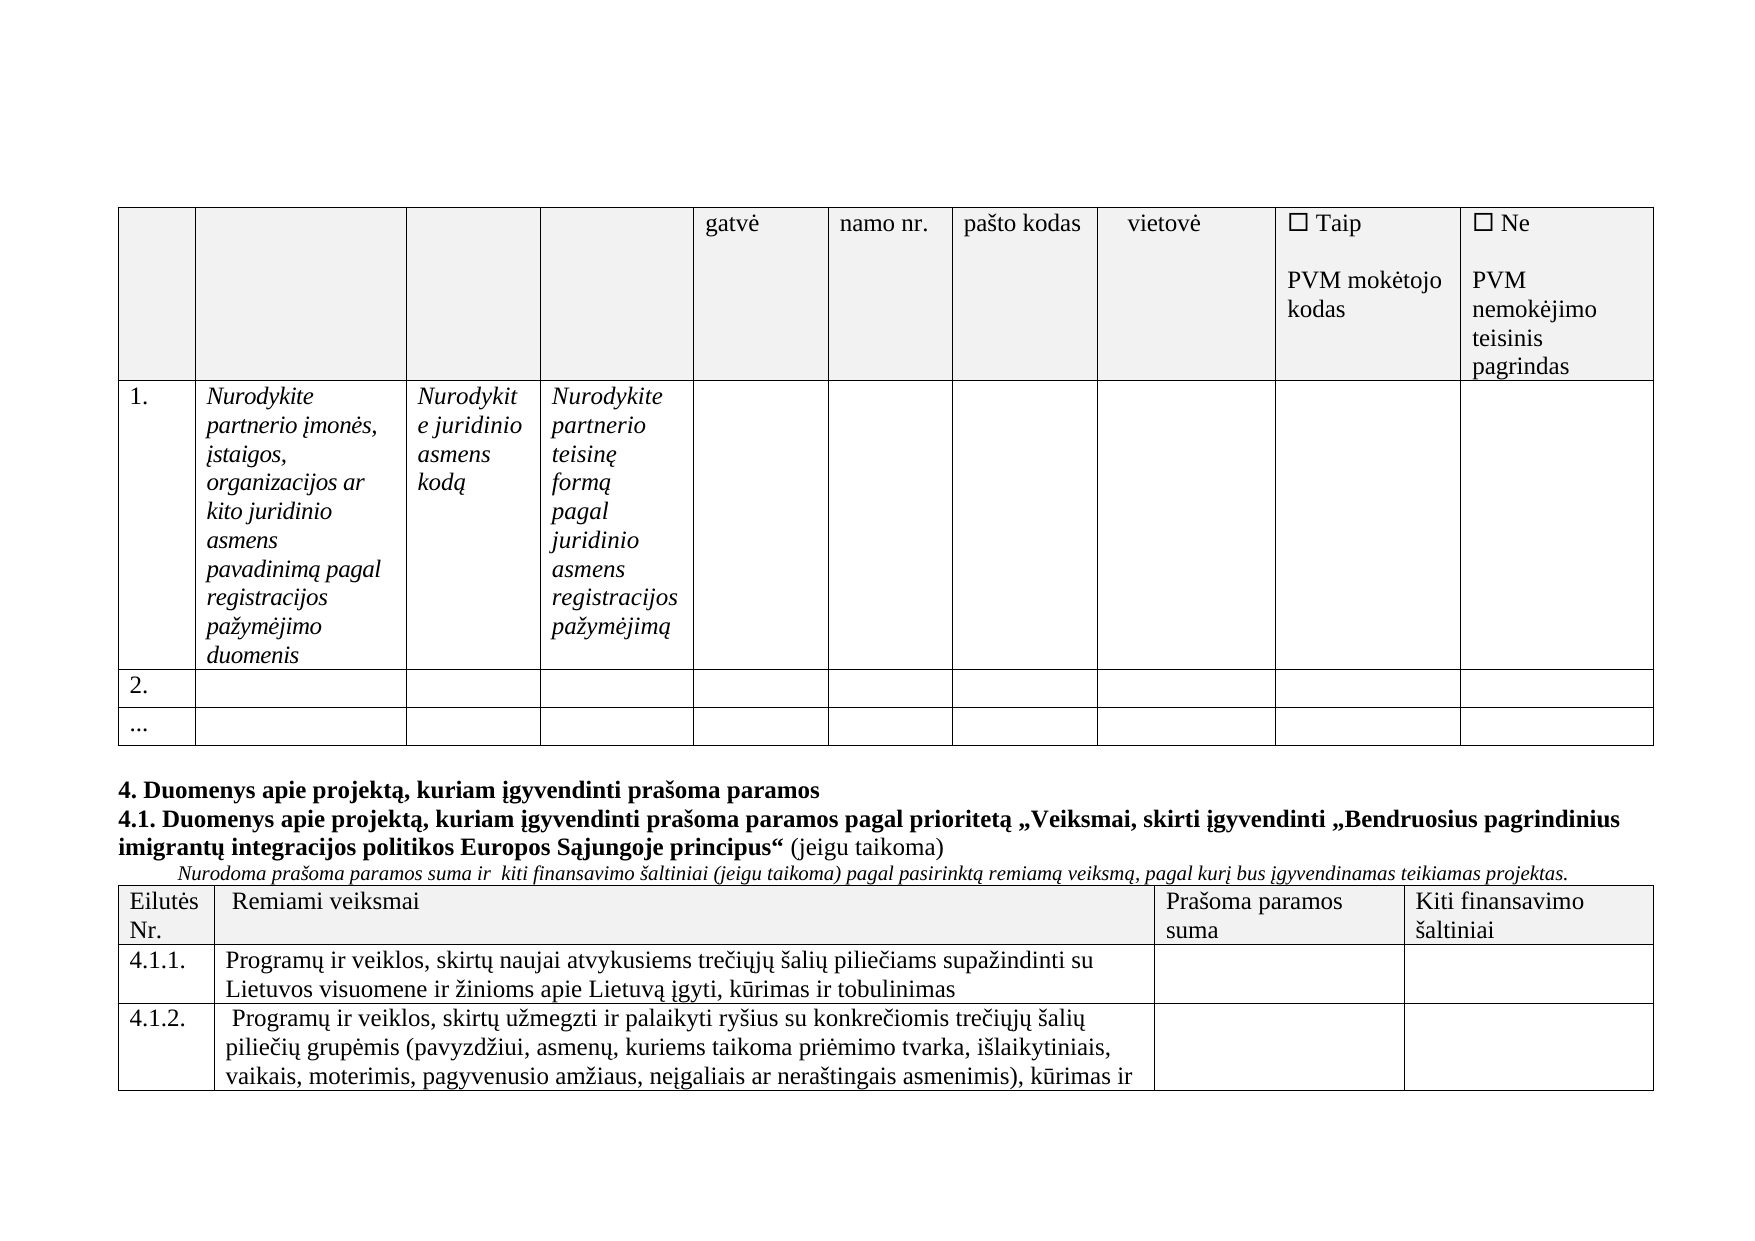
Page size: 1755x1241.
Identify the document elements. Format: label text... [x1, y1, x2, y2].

table_header Kiti finansavimo šaltiniai [1405, 886, 1653, 944]
table_cell Nurodykite partnerio teisinę formą pagal juridinio asmens registracijos pažymėjimą [541, 381, 693, 669]
table_cell [829, 670, 952, 707]
table_cell [541, 708, 693, 745]
table_cell [407, 708, 540, 745]
table_cell pašto kodas [953, 208, 1097, 380]
table_cell [1155, 1004, 1404, 1090]
table_header Prašoma paramos suma [1155, 886, 1404, 944]
table_cell ... [119, 708, 195, 745]
text 4.1. Duomenys apie projektą, kuriam įgyvendinti prašoma paramos pagal prioritetą „Veiksmai, skirti įgyvendinti „Bendruosius pagrindinius imigrantų integracijos politikos Europos Sąjungoje principus“ (jeigu taikoma) [118, 804, 1636, 861]
table_cell Programų ir veiklos, skirtų naujai atvykusiems trečiųjų šalių piliečiams supažindinti su Lietuvos visuomene ir žinioms apie Lietuvą įgyti, kūrimas ir tobulinimas [215, 945, 1154, 1002]
table_cell 1. [119, 381, 195, 669]
table_cell 4.1.1. [119, 945, 214, 1002]
table_cell 2. [119, 670, 195, 707]
table_cell Programų ir veiklos, skirtų užmegzti ir palaikyti ryšius su konkrečiomis trečiųjų šalių piliečių grupėmis (pavyzdžiui, asmenų, kuriems taikoma priėmimo tvarka, išlaikytiniais, vaikais, moterimis, pagyvenusio amžiaus, neįgaliais ar neraštingais asmenimis), kūrimas ir [215, 1004, 1154, 1090]
text 4. Duomenys apie projektą, kuriam įgyvendinti prašoma paramos [118, 775, 1636, 804]
table_cell [407, 670, 540, 707]
table_cell [1098, 708, 1275, 745]
table_cell [829, 708, 952, 745]
table_cell [1098, 670, 1275, 707]
table_header [541, 208, 693, 380]
table_cell namo nr. [829, 208, 952, 380]
table_cell [694, 381, 828, 669]
table_header Eilutės Nr. [119, 886, 214, 944]
table_cell [694, 670, 828, 707]
table_cell [1276, 708, 1460, 745]
table_cell [] Taip PVM mokėtojo kodas [1276, 208, 1460, 380]
text Nurodoma prašoma paramos suma ir kiti finansavimo šaltiniai (jeigu taikoma) pagal pasirinktą remiamą veiksmą, pagal kurį bus įgyvendinamas teikiamas projektas. [118, 861, 1636, 885]
table_cell [953, 381, 1097, 669]
table_cell [829, 381, 952, 669]
table_cell [1098, 381, 1275, 669]
table_cell [1405, 945, 1653, 1002]
table_header Remiami veiksmai [215, 886, 1154, 944]
table_cell [541, 670, 693, 707]
table_cell [1276, 381, 1460, 669]
table_cell [1405, 1004, 1653, 1090]
table_cell Nurodykite juridinio asmens kodą [407, 381, 540, 669]
table_cell [953, 670, 1097, 707]
table_cell [1461, 708, 1653, 745]
table_cell [1276, 670, 1460, 707]
table_cell [196, 670, 406, 707]
table_cell [196, 708, 406, 745]
table_cell [1155, 945, 1404, 1002]
table_cell Nurodykite partnerio įmonės, įstaigos, organizacijos ar kito juridinio asmens pavadinimą pagal registracijos pažymėjimo duomenis [196, 381, 406, 669]
table_cell 4.1.2. [119, 1004, 214, 1090]
table_cell gatvė [694, 208, 828, 380]
table_cell vietovė [1098, 208, 1275, 380]
table_cell [] Ne PVM nemokėjimo teisinis pagrindas [1461, 208, 1653, 380]
table_cell [694, 708, 828, 745]
table_header [119, 208, 195, 380]
table_cell [1461, 670, 1653, 707]
table_header [407, 208, 540, 380]
table_cell [953, 708, 1097, 745]
table_header [196, 208, 406, 380]
table_cell [1461, 381, 1653, 669]
